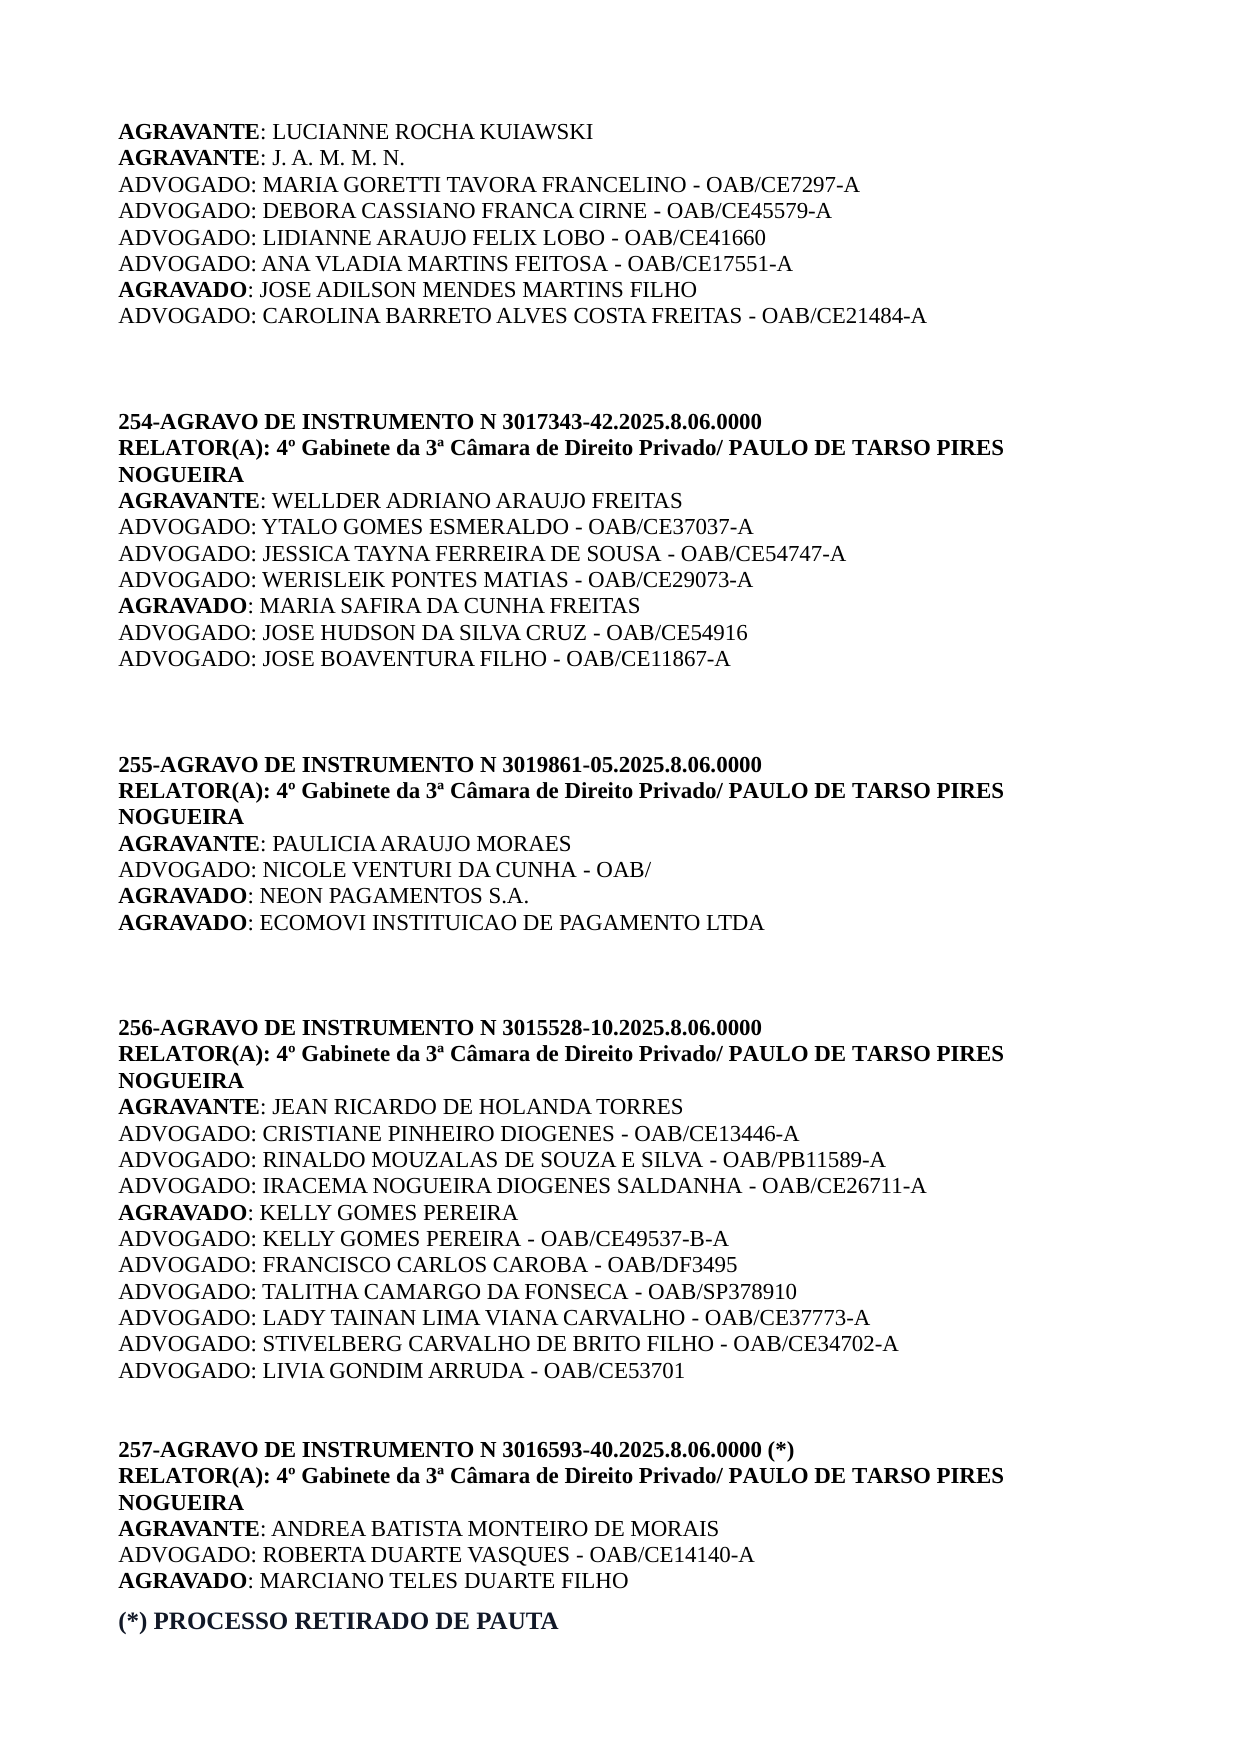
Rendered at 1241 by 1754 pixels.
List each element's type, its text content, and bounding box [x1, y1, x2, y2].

text (*) PROCESSO RETIRADO DE PAUTA [118, 1606, 1122, 1635]
text AGRAVANTE: LUCIANNE ROCHA KUIAWSKI AGRAVANTE: J. A. M. M. N. ADVOGADO: MARIA GORETTI TAVORA FRANCELINO - OAB/CE7297-A ADVOGADO: DEBORA CASSIANO FRANCA CIRNE - OAB/CE45579-A ADVOGADO: LIDIANNE ARAUJO FELIX LOBO - OAB/CE41660 ADVOGADO: ANA VLADIA MARTINS FEITOSA - OAB/CE17551-A AGRAVADO: JOSE ADILSON MENDES MARTINS FILHO ADVOGADO: CAROLINA BARRETO ALVES COSTA FREITAS - OAB/CE21484-A 254-AGRAVO DE INSTRUMENTO N 3017343-42.2025.8.06.0000 RELATOR(A): 4º Gabinete da 3ª Câmara de Direito Privado/ PAULO DE TARSO PIRES NOGUEIRA AGRAVANTE: WELLDER ADRIANO ARAUJO FREITAS ADVOGADO: YTALO GOMES ESMERALDO - OAB/CE37037-A ADVOGADO: JESSICA TAYNA FERREIRA DE SOUSA - OAB/CE54747-A ADVOGADO: WERISLEIK PONTES MATIAS - OAB/CE29073-A AGRAVADO: MARIA SAFIRA DA CUNHA FREITAS ADVOGADO: JOSE HUDSON DA SILVA CRUZ - OAB/CE54916 ADVOGADO: JOSE BOAVENTURA FILHO - OAB/CE11867-A 255-AGRAVO DE INSTRUMENTO N 3019861-05.2025.8.06.0000 RELATOR(A): 4º Gabinete da 3ª Câmara de Direito Privado/ PAULO DE TARSO PIRES NOGUEIRA AGRAVANTE: PAULICIA ARAUJO MORAES ADVOGADO: NICOLE VENTURI DA CUNHA - OAB/ AGRAVADO: NEON PAGAMENTOS S.A. AGRAVADO: ECOMOVI INSTITUICAO DE PAGAMENTO LTDA 256-AGRAVO DE INSTRUMENTO N 3015528-10.2025.8.06.0000 RELATOR(A): 4º Gabinete da 3ª Câmara de Direito Privado/ PAULO DE TARSO PIRES NOGUEIRA AGRAVANTE: JEAN RICARDO DE HOLANDA TORRES ADVOGADO: CRISTIANE PINHEIRO DIOGENES - OAB/CE13446-A ADVOGADO: RINALDO MOUZALAS DE SOUZA E SILVA - OAB/PB11589-A ADVOGADO: IRACEMA NOGUEIRA DIOGENES SALDANHA - OAB/CE26711-A AGRAVADO: KELLY GOMES PEREIRA ADVOGADO: KELLY GOMES PEREIRA - OAB/CE49537-B-A ADVOGADO: FRANCISCO CARLOS CAROBA - OAB/DF3495 ADVOGADO: TALITHA CAMARGO DA FONSECA - OAB/SP378910 ADVOGADO: LADY TAINAN LIMA VIANA CARVALHO - OAB/CE37773-A ADVOGADO: STIVELBERG CARVALHO DE BRITO FILHO - OAB/CE34702-A ADVOGADO: LIVIA GONDIM ARRUDA - OAB/CE53701 257-AGRAVO DE INSTRUMENTO N 3016593-40.2025.8.06.0000 (*) RELATOR(A): 4º Gabinete da 3ª Câmara de Direito Privado/ PAULO DE TARSO PIRES NOGUEIRA AGRAVANTE: ANDREA BATISTA MONTEIRO DE MORAIS ADVOGADO: ROBERTA DUARTE VASQUES - OAB/CE14140-A AGRAVADO: MARCIANO TELES DUARTE FILHO [118, 118, 1122, 1594]
